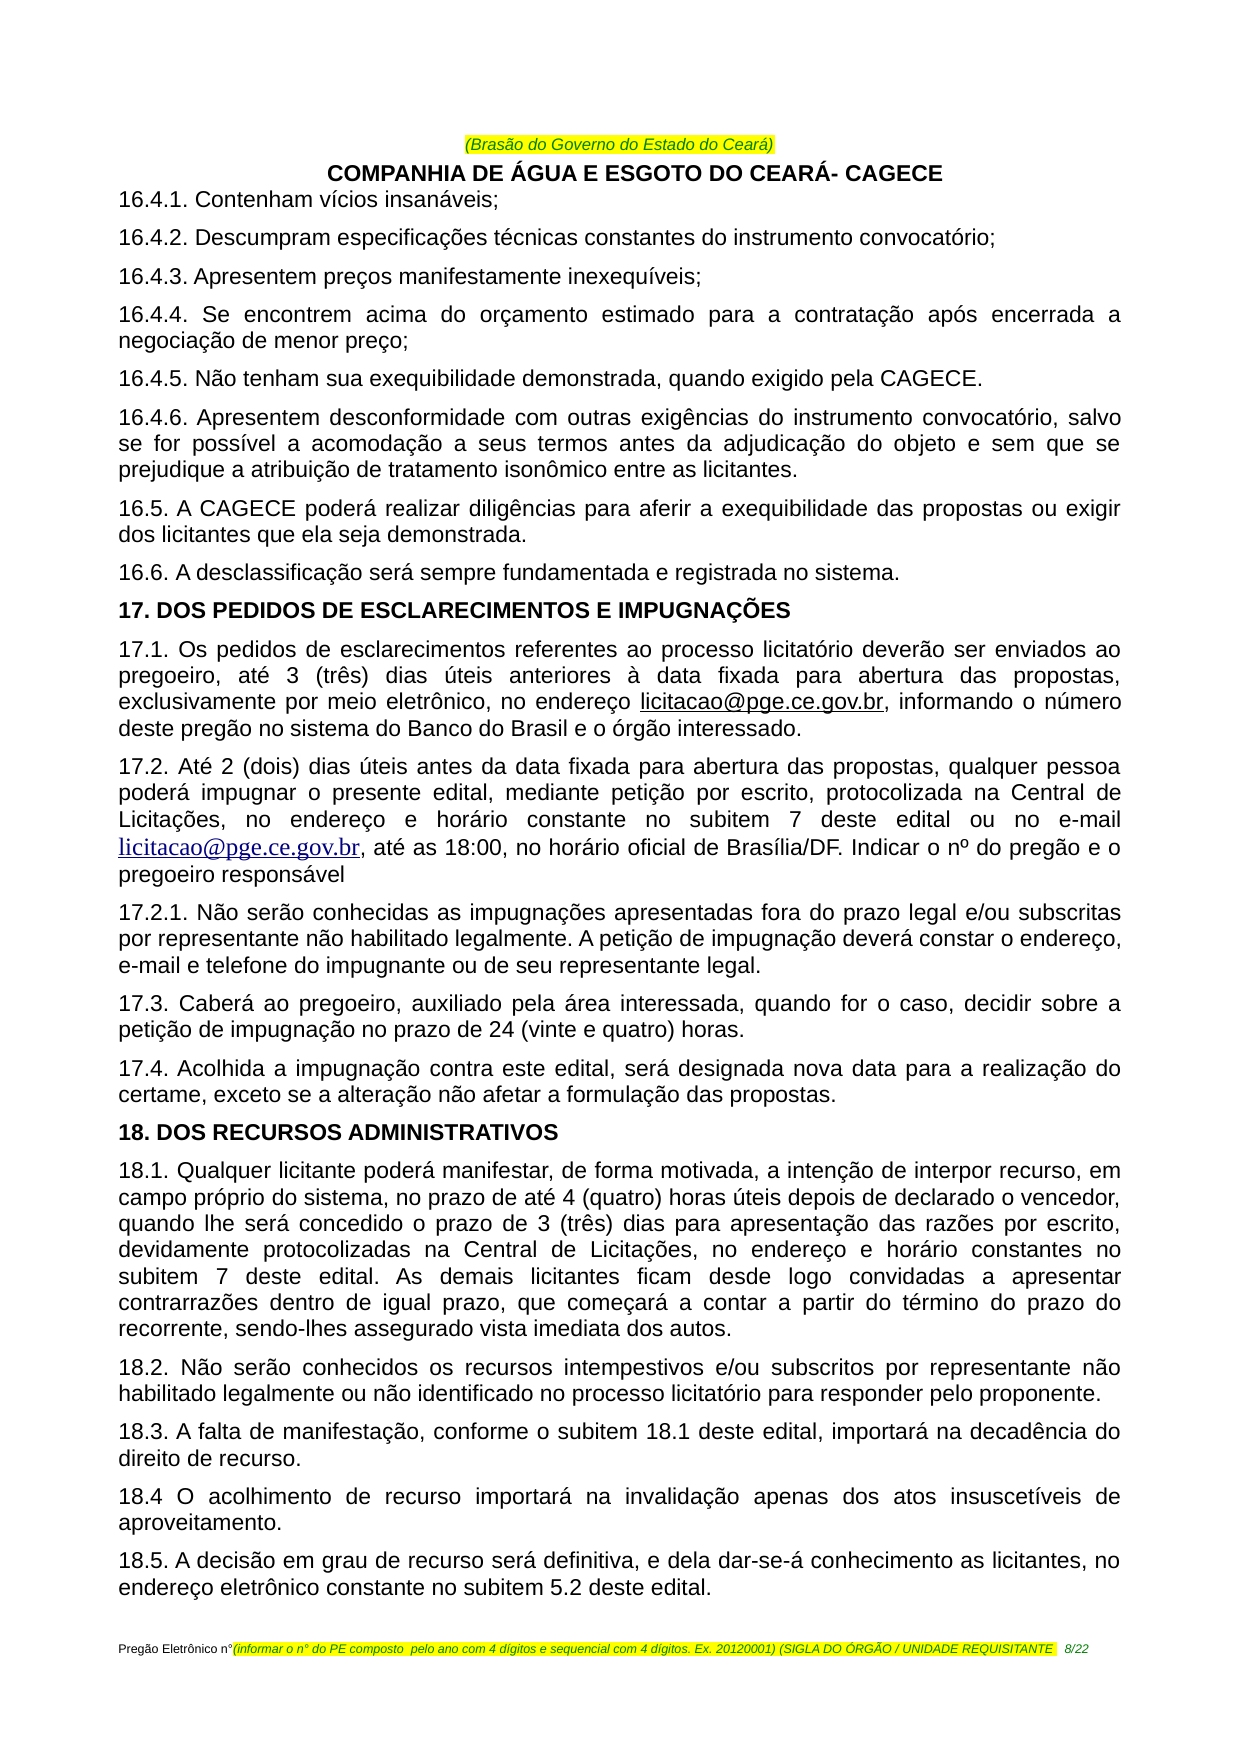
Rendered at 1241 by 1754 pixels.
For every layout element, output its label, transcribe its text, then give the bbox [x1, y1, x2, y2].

text 18.2. Não serão conhecidos os recursos intempestivos e/ou subscritos por representante não habilitado legalmente ou não identificado no processo licitatório para responder pelo proponente. [118, 1354, 1122, 1406]
text 17.2. Até 2 (dois) dias úteis antes da data fixada para abertura das propostas, qualquer pessoa poderá impugnar o presente edital, mediante petição por escrito, protocolizada na Central de Licitações, no endereço e horário constante no subitem 7 deste edital ou no e-mail licitacao@pge.ce.gov.br, até as 18:00, no horário oficial de Brasília/DF. Indicar o nº do pregão e o pregoeiro responsável [118, 753, 1122, 887]
text 18.5. A decisão em grau de recurso será definitiva, e dela dar-se-á conhecimento as licitantes, no endereço eletrônico constante no subitem 5.2 deste edital. [118, 1547, 1122, 1600]
text 18.3. A falta de manifestação, conforme o subitem 18.1 deste edital, importará na decadência do direito de recurso. [118, 1418, 1122, 1471]
text 16.6. A desclassificação será sempre fundamentada e registrada no sistema. [118, 559, 1122, 586]
text 17.3. Caberá ao pregoeiro, auxiliado pela área interessada, quando for o caso, decidir sobre a petição de impugnação no prazo de 24 (vinte e quatro) horas. [118, 990, 1122, 1043]
text 17.4. Acolhida a impugnação contra este edital, será designada nova data para a realização do certame, exceto se a alteração não afetar a formulação das propostas. [118, 1054, 1122, 1107]
text 18.4 O acolhimento de recurso importará na invalidação apenas dos atos insuscetíveis de aproveitamento. [118, 1483, 1122, 1536]
text 16.4.1. Contenham vícios insanáveis; [118, 186, 1122, 212]
text 16.4.2. Descumpram especificações técnicas constantes do instrumento convocatório; [118, 224, 1122, 251]
text 17.1. Os pedidos de esclarecimentos referentes ao processo licitatório deverão ser enviados ao pregoeiro, até 3 (três) dias úteis anteriores à data fixada para abertura das propostas, exclusivamente por meio eletrônico, no endereço licitacao@pge.ce.gov.br, informando o número deste pregão no sistema do Banco do Brasil e o órgão interessado. [118, 636, 1122, 741]
text 17.2.1. Não serão conhecidas as impugnações apresentadas fora do prazo legal e/ou subscritas por representante não habilitado legalmente. A petição de impugnação deverá constar o endereço, e-mail e telefone do impugnante ou de seu representante legal. [118, 899, 1122, 978]
text 16.4.6. Apresentem desconformidade com outras exigências do instrumento convocatório, salvo se for possível a acomodação a seus termos antes da adjudicação do objeto e sem que se prejudique a atribuição de tratamento isonômico entre as licitantes. [118, 404, 1122, 483]
text 16.4.5. Não tenham sua exequibilidade demonstrada, quando exigido pela CAGECE. [118, 365, 1122, 392]
text 16.4.3. Apresentem preços manifestamente inexequíveis; [118, 263, 1122, 289]
text 18. DOS RECURSOS ADMINISTRATIVOS [118, 1119, 1122, 1145]
text 16.4.4. Se encontrem acima do orçamento estimado para a contratação após encerrada a negociação de menor preço; [118, 301, 1122, 353]
text 17. DOS PEDIDOS DE ESCLARECIMENTOS E IMPUGNAÇÕES [118, 597, 1122, 624]
text 18.1. Qualquer licitante poderá manifestar, de forma motivada, a intenção de interpor recurso, em campo próprio do sistema, no prazo de até 4 (quatro) horas úteis depois de declarado o vencedor, quando lhe será concedido o prazo de 3 (três) dias para apresentação das razões por escrito, devidamente protocolizadas na Central de Licitações, no endereço e horário constantes no subitem 7 deste edital. As demais licitantes ficam desde logo convidadas a apresentar contrarrazões dentro de igual prazo, que começará a contar a partir do término do prazo do recorrente, sendo-lhes assegurado vista imediata dos autos. [118, 1157, 1122, 1342]
text 16.5. A CAGECE poderá realizar diligências para aferir a exequibilidade das propostas ou exigir dos licitantes que ela seja demonstrada. [118, 494, 1122, 547]
